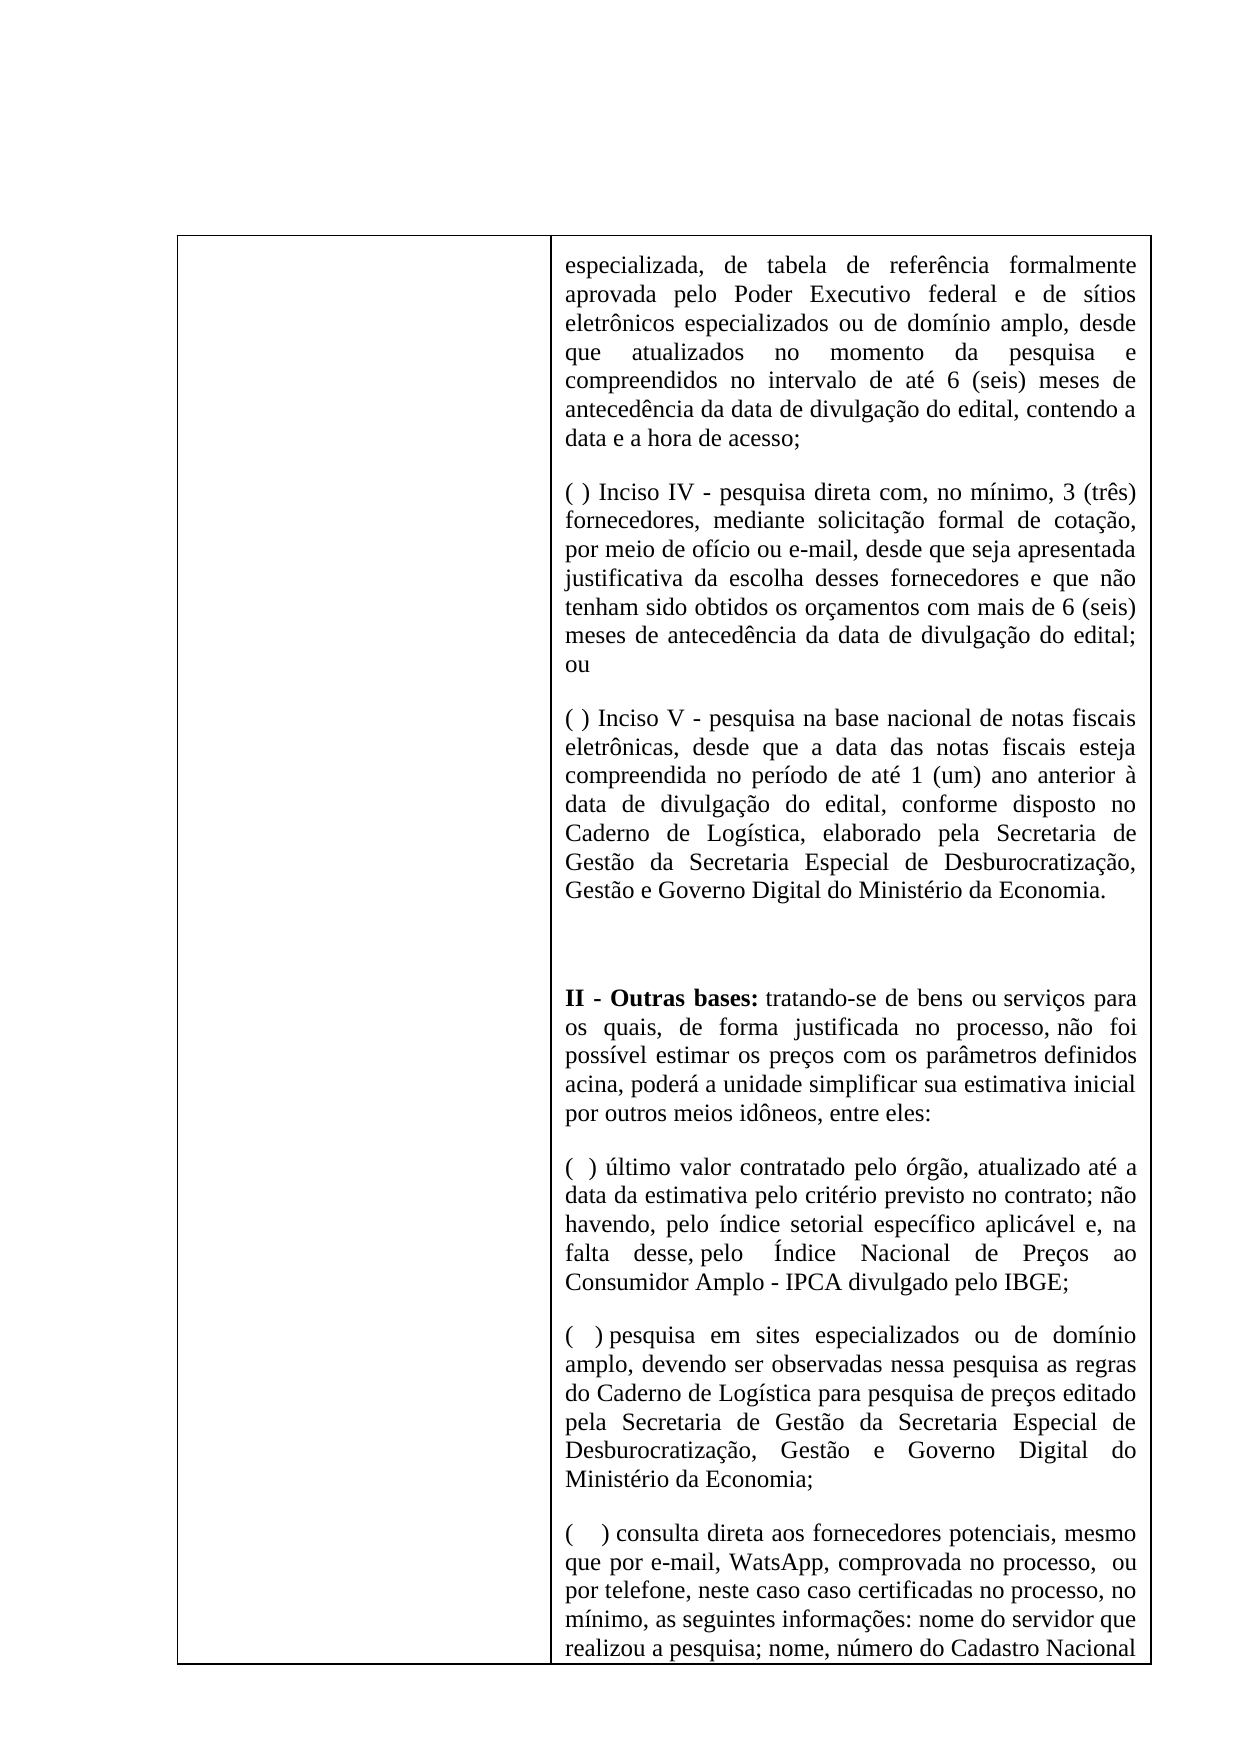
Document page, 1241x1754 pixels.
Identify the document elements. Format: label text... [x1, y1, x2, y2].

table_cell [178, 236, 550, 1663]
table_cell especializada, de tabela de referência formalmente aprovada pelo Poder Executivo federal e de sítios eletrônicos especializados ou de domínio amplo, desde que atualizados no momento da pesquisa e compreendidos no intervalo de até 6 (seis) meses de antecedência da data de divulgação do edital, contendo a data e a hora de acesso; ( ) Inciso IV - pesquisa direta com, no mínimo, 3 (três) fornecedores, mediante solicitação formal de cotação, por meio de ofício ou e-mail, desde que seja apresentada justificativa da escolha desses fornecedores e que não tenham sido obtidos os orçamentos com mais de 6 (seis) meses de antecedência da data de divulgação do edital; ou ( ) Inciso V - pesquisa na base nacional de notas fiscais eletrônicas, desde que a data das notas fiscais esteja compreendida no período de até 1 (um) ano anterior à data de divulgação do edital, conforme disposto no Caderno de Logística, elaborado pela Secretaria de Gestão da Secretaria Especial de Desburocratização, Gestão e Governo Digital do Ministério da Economia. II - Outras bases: tratando-se de bens ou serviços para os quais, de forma justificada no processo, não foi possível estimar os preços com os parâmetros definidos acina, poderá a unidade simplificar sua estimativa inicial por outros meios idôneos, entre eles: ( ) último valor contratado pelo órgão, atualizado até a data da estimativa pelo critério previsto no contrato; não havendo, pelo índice setorial específico aplicável e, na falta desse, pelo Índice Nacional de Preços ao Consumidor Amplo - IPCA divulgado pelo IBGE; ( ) pesquisa em sites especializados ou de domínio amplo, devendo ser observadas nessa pesquisa as regras do Caderno de Logística para pesquisa de preços editado pela Secretaria de Gestão da Secretaria Especial de Desburocratização, Gestão e Governo Digital do Ministério da Economia; ( ) consulta direta aos fornecedores potenciais, mesmo que por e-mail, WatsApp, comprovada no processo, ou por telefone, neste caso caso certificadas no processo, no mínimo, as seguintes informações: nome do servidor que realizou a pesquisa; nome, número do Cadastro Nacional [552, 236, 1150, 1663]
